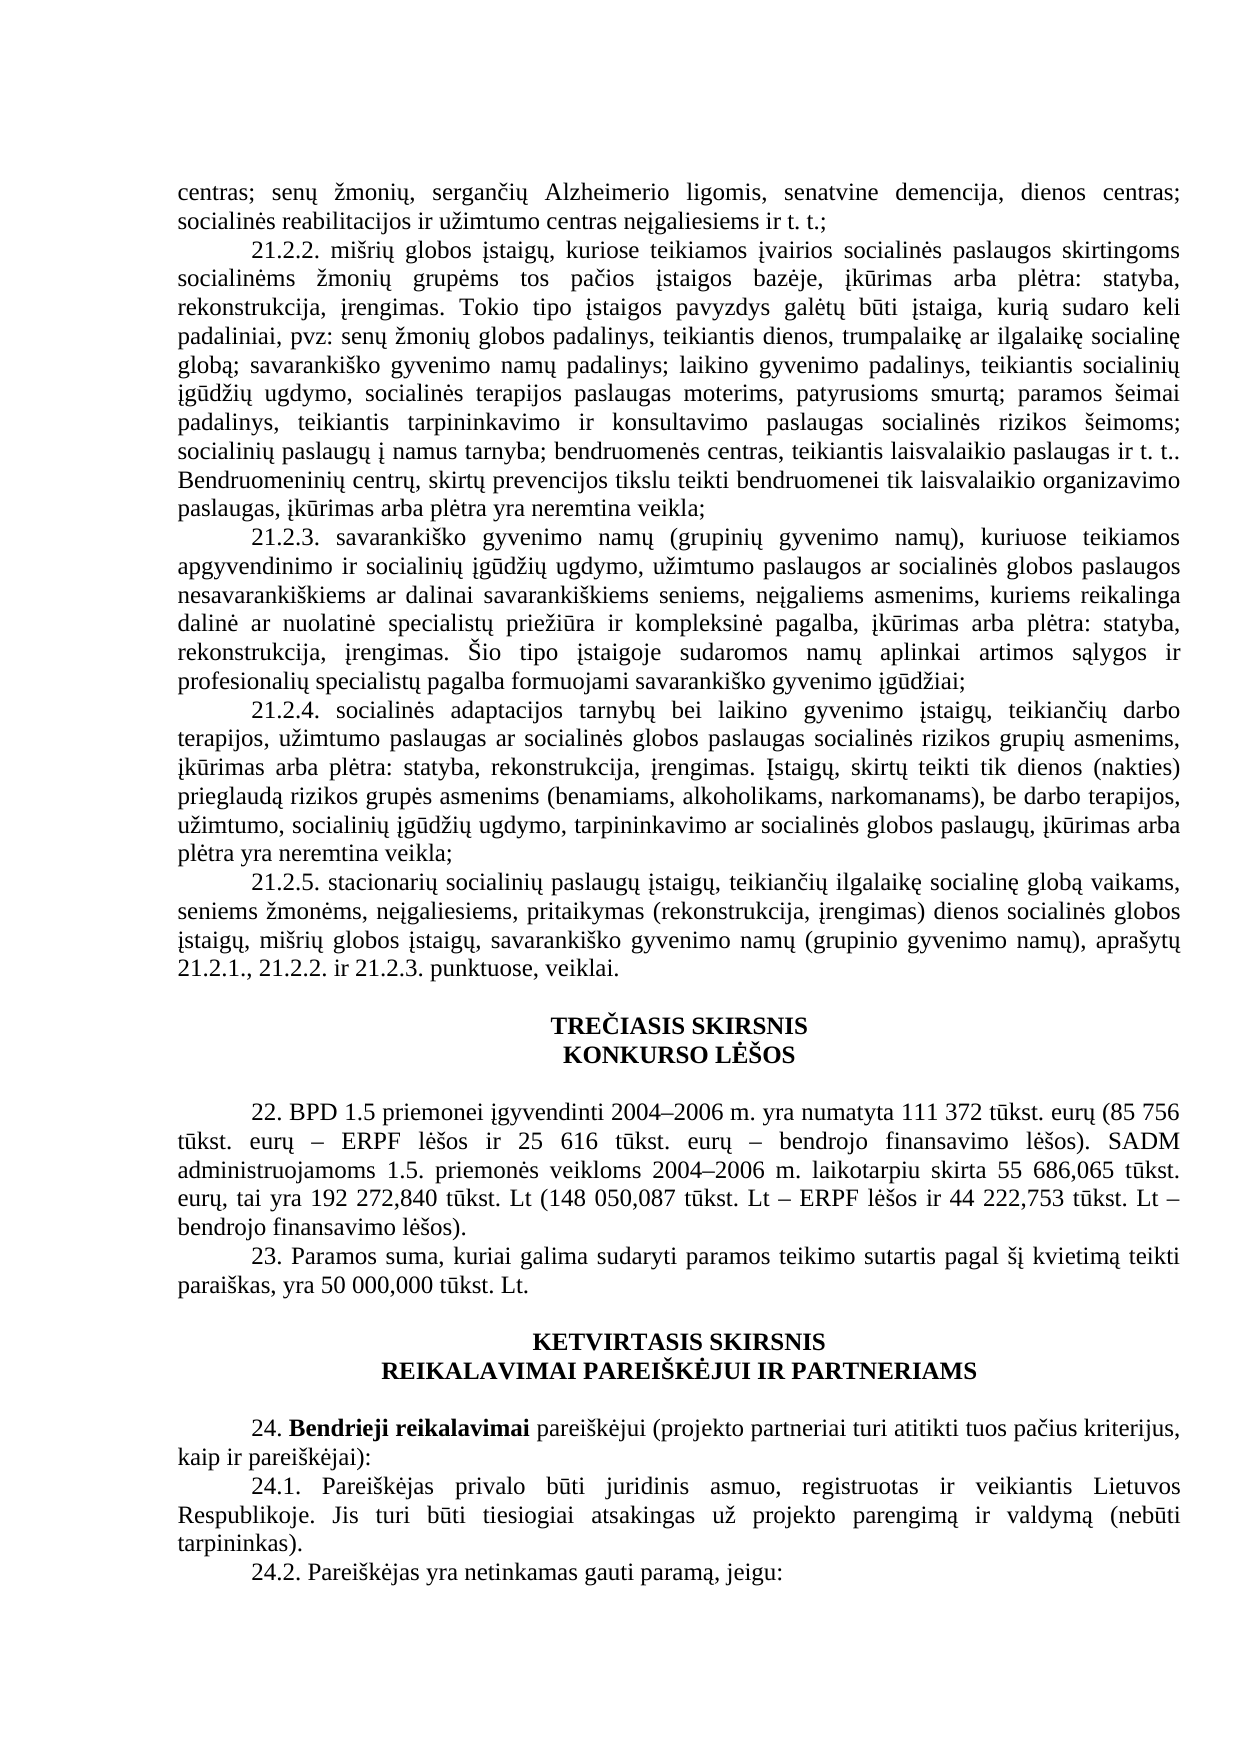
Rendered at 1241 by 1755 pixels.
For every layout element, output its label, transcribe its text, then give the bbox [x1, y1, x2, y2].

text 21.2.5. stacionarių socialinių paslaugų įstaigų, teikiančių ilgalaikę socialinę globą vaikams, seniems žmonėms, neįgaliesiems, pritaikymas (rekonstrukcija, įrengimas) dienos socialinės globos įstaigų, mišrių globos įstaigų, savarankiško gyvenimo namų (grupinio gyvenimo namų), aprašytų 21.2.1., 21.2.2. ir 21.2.3. punktuose, veiklai. [177, 867, 1181, 982]
text centras; senų žmonių, sergančių Alzheimerio ligomis, senatvine demencija, dienos centras; socialinės reabilitacijos ir užimtumo centras neįgaliesiems ir t. t.; [177, 177, 1181, 235]
text REIKALAVIMAI PAREIŠKĖJUI IR PARTNERIAMS [177, 1356, 1181, 1385]
text KONKURSO LĖŠOS [177, 1040, 1181, 1068]
text 21.2.3. savarankiško gyvenimo namų (grupinių gyvenimo namų), kuriuose teikiamos apgyvendinimo ir socialinių įgūdžių ugdymo, užimtumo paslaugos ar socialinės globos paslaugos nesavarankiškiems ar dalinai savarankiškiems seniems, neįgaliems asmenims, kuriems reikalinga dalinė ar nuolatinė specialistų priežiūra ir kompleksinė pagalba, įkūrimas arba plėtra: statyba, rekonstrukcija, įrengimas. Šio tipo įstaigoje sudaromos namų aplinkai artimos sąlygos ir profesionalių specialistų pagalba formuojami savarankiško gyvenimo įgūdžiai; [177, 522, 1181, 695]
text 24.2. Pareiškėjas yra netinkamas gauti paramą, jeigu: [177, 1557, 1181, 1586]
text 23. Paramos suma, kuriai galima sudaryti paramos teikimo sutartis pagal šį kvietimą teikti paraiškas, yra 50 000,000 tūkst. Lt. [177, 1241, 1181, 1298]
text 24.1. Pareiškėjas privalo būti juridinis asmuo, registruotas ir veikiantis Lietuvos Respublikoje. Jis turi būti tiesiogiai atsakingas už projekto parengimą ir valdymą (nebūti tarpininkas). [177, 1471, 1181, 1557]
text 21.2.2. mišrių globos įstaigų, kuriose teikiamos įvairios socialinės paslaugos skirtingoms socialinėms žmonių grupėms tos pačios įstaigos bazėje, įkūrimas arba plėtra: statyba, rekonstrukcija, įrengimas. Tokio tipo įstaigos pavyzdys galėtų būti įstaiga, kurią sudaro keli padaliniai, pvz: senų žmonių globos padalinys, teikiantis dienos, trumpalaikę ar ilgalaikę socialinę globą; savarankiško gyvenimo namų padalinys; laikino gyvenimo padalinys, teikiantis socialinių įgūdžių ugdymo, socialinės terapijos paslaugas moterims, patyrusioms smurtą; paramos šeimai padalinys, teikiantis tarpininkavimo ir konsultavimo paslaugas socialinės rizikos šeimoms; socialinių paslaugų į namus tarnyba; bendruomenės centras, teikiantis laisvalaikio paslaugas ir t. t.. Bendruomeninių centrų, skirtų prevencijos tikslu teikti bendruomenei tik laisvalaikio organizavimo paslaugas, įkūrimas arba plėtra yra neremtina veikla; [177, 235, 1181, 522]
text TREČIASIS SKIRSNIS [177, 1011, 1181, 1040]
text KETVIRTASIS SKIRSNIS [177, 1327, 1181, 1356]
text 21.2.4. socialinės adaptacijos tarnybų bei laikino gyvenimo įstaigų, teikiančių darbo terapijos, užimtumo paslaugas ar socialinės globos paslaugas socialinės rizikos grupių asmenims, įkūrimas arba plėtra: statyba, rekonstrukcija, įrengimas. Įstaigų, skirtų teikti tik dienos (nakties) prieglaudą rizikos grupės asmenims (benamiams, alkoholikams, narkomanams), be darbo terapijos, užimtumo, socialinių įgūdžių ugdymo, tarpininkavimo ar socialinės globos paslaugų, įkūrimas arba plėtra yra neremtina veikla; [177, 695, 1181, 867]
text 22. BPD 1.5 priemonei įgyvendinti 2004–2006 m. yra numatyta 111 372 tūkst. eurų (85 756 tūkst. eurų – ERPF lėšos ir 25 616 tūkst. eurų – bendrojo finansavimo lėšos). SADM administruojamoms 1.5. priemonės veikloms 2004–2006 m. laikotarpiu skirta 55 686,065 tūkst. eurų, tai yra 192 272,840 tūkst. Lt (148 050,087 tūkst. Lt – ERPF lėšos ir 44 222,753 tūkst. Lt – bendrojo finansavimo lėšos). [177, 1097, 1181, 1241]
text 24. Bendrieji reikalavimai pareiškėjui (projekto partneriai turi atitikti tuos pačius kriterijus, kaip ir pareiškėjai): [177, 1413, 1181, 1471]
